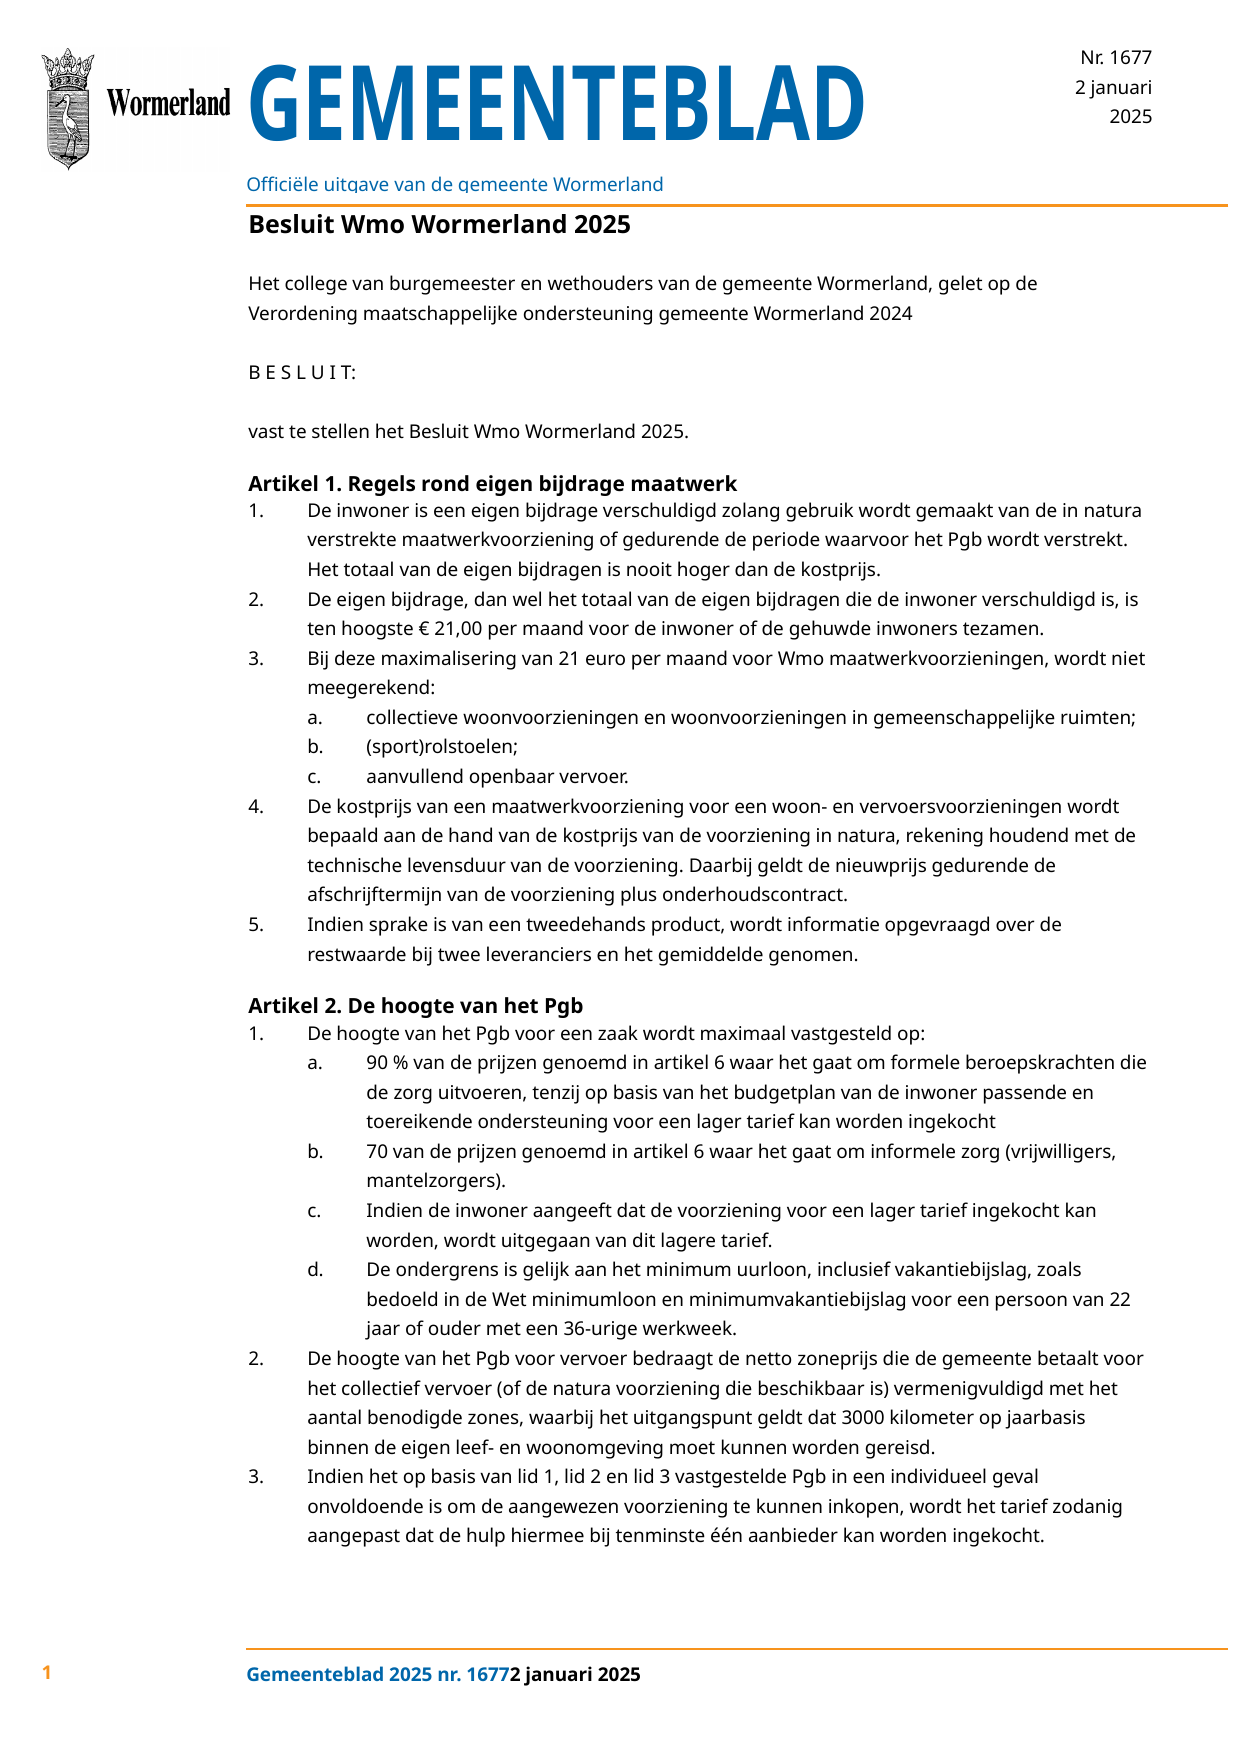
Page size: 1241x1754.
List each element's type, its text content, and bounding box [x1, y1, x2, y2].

picture [41, 47, 231, 172]
list 90 % van de prijzen genoemd in artikel 6 waar het gaat om formele beroepskrachten die de zorg uitvoeren, tenzij op basis van het budgetplan van de inwoner passende en toereikende ondersteuning voor een lager tarief kan worden ingekocht [307, 1049, 1152, 1134]
list De kostprijs van een maatwerkvoorziening voor een woon- en vervoersvoorzieningen wordt bepaald aan de hand van de kostprijs van de voorziening in natura, rekening houdend met de technische levensduur van de voorziening. Daarbij geldt de nieuwprijs gedurende de afschrijftermijn van de voorziening plus onderhoudscontract. [248, 793, 1152, 907]
text vast te stellen het Besluit Wmo Wormerland 2025. [248, 418, 1152, 444]
list De hoogte van het Pgb voor een zaak wordt maximaal vastgesteld op: [248, 1020, 1152, 1045]
text Artikel 1. Regels rond eigen bijdrage maatwerk [248, 469, 1152, 497]
list Indien het op basis van lid 1, lid 2 en lid 3 vastgestelde Pgb in een individueel geval onvoldoende is om de aangewezen voorziening te kunnen inkopen, wordt het tarief zodanig aangepast dat de hulp hiermee bij tenminste één aanbieder kan worden ingekocht. [248, 1463, 1152, 1548]
list De inwoner is een eigen bijdrage verschuldigd zolang gebruik wordt gemaakt van de in natura verstrekte maatwerkvoorziening of gedurende de periode waarvoor het Pgb wordt verstrekt. Het totaal van de eigen bijdragen is nooit hoger dan de kostprijs. [248, 497, 1152, 582]
list aanvullend openbaar vervoer. [307, 763, 1152, 789]
list De hoogte van het Pgb voor vervoer bedraagt de netto zoneprijs die de gemeente betaalt voor het collectief vervoer (of de natura voorziening die beschikbaar is) vermenigvuldigd met het aantal benodigde zones, waarbij het uitgangspunt geldt dat 3000 kilometer op jaarbasis binnen de eigen leef- en woonomgeving moet kunnen worden gereisd. [248, 1345, 1152, 1459]
text B E S L U I T: [248, 359, 1152, 385]
list De ondergrens is gelijk aan het minimum uurloon, inclusief vakantiebijslag, zoals bedoeld in de Wet minimumloon en minimumvakantiebijslag voor een persoon van 22 jaar of ouder met een 36-urige werkweek. [307, 1256, 1152, 1341]
list Indien de inwoner aangeeft dat de voorziening voor een lager tarief ingekocht kan worden, wordt uitgegaan van dit lagere tarief. [307, 1197, 1152, 1252]
list Bij deze maximalisering van 21 euro per maand voor Wmo maatwerkvoorzieningen, wordt niet meegerekend: [248, 645, 1152, 700]
list De eigen bijdrage, dan wel het totaal van de eigen bijdragen die de inwoner verschuldigd is, is ten hoogste € 21,00 per maand voor de inwoner of de gehuwde inwoners tezamen. [248, 586, 1152, 641]
list 70 van de prijzen genoemd in artikel 6 waar het gaat om informele zorg (vrijwilligers, mantelzorgers). [307, 1138, 1152, 1193]
text Het college van burgemeester en wethouders van de gemeente Wormerland, gelet op de Verordening maatschappelijke ondersteuning gemeente Wormerland 2024 [248, 270, 1152, 326]
list (sport)rolstoelen; [307, 734, 1152, 759]
list collectieve woonvoorzieningen en woonvoorzieningen in gemeenschappelijke ruimten; [307, 704, 1152, 730]
text Besluit Wmo Wormerland 2025 [248, 207, 1152, 241]
list Indien sprake is van een tweedehands product, wordt informatie opgevraagd over de restwaarde bij twee leveranciers en het gemiddelde genomen. [248, 911, 1152, 967]
text Artikel 2. De hoogte van het Pgb [248, 991, 1152, 1020]
